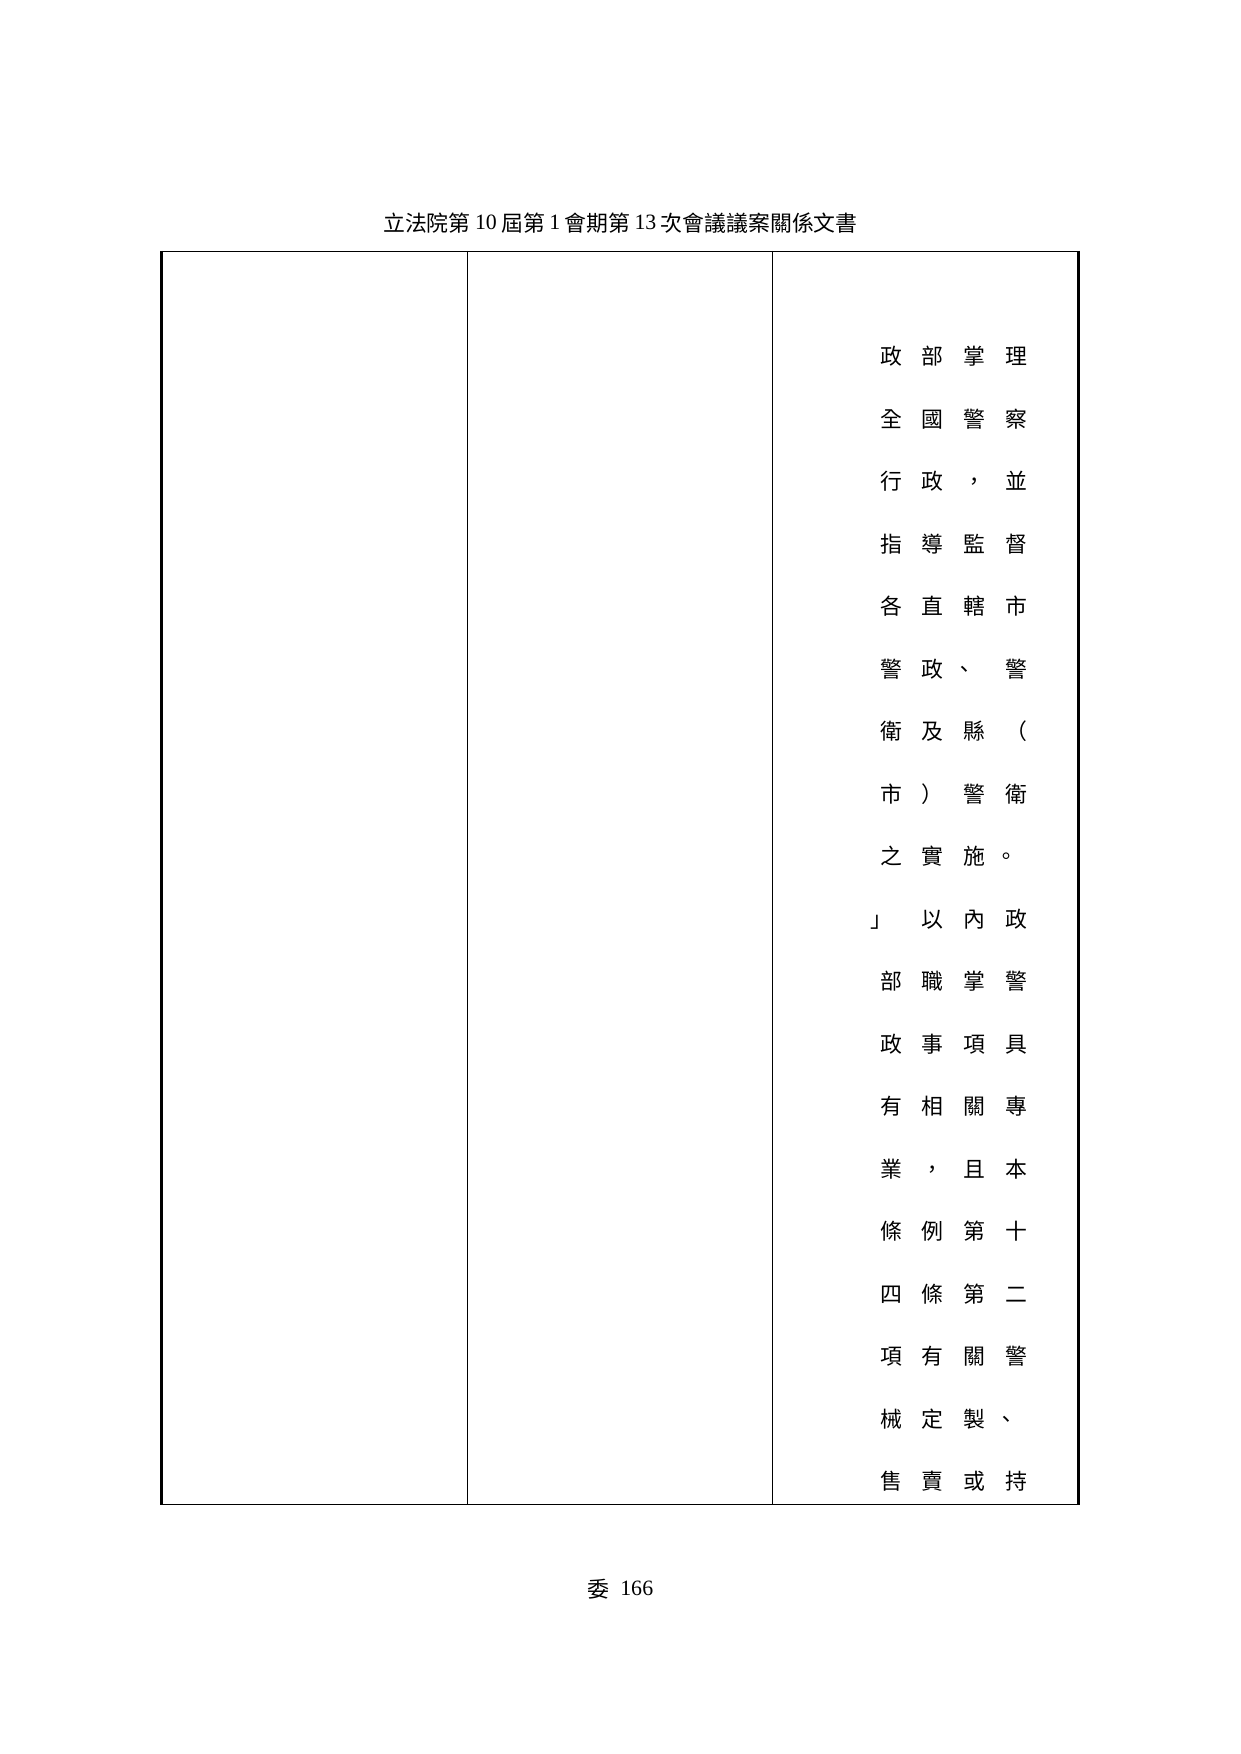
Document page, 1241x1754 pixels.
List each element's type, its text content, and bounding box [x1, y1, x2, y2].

table_cell [163, 252, 467, 1504]
table_cell [468, 252, 772, 1504]
table_cell 政部掌理全國警察行政，並指導監督各直轄市警政、警衛及縣（市）警衛之實施。」以內政部職掌警政事項具有相關專業，且本條例第十四條第二項有關警械定製、售賣或持 [773, 252, 1077, 1504]
